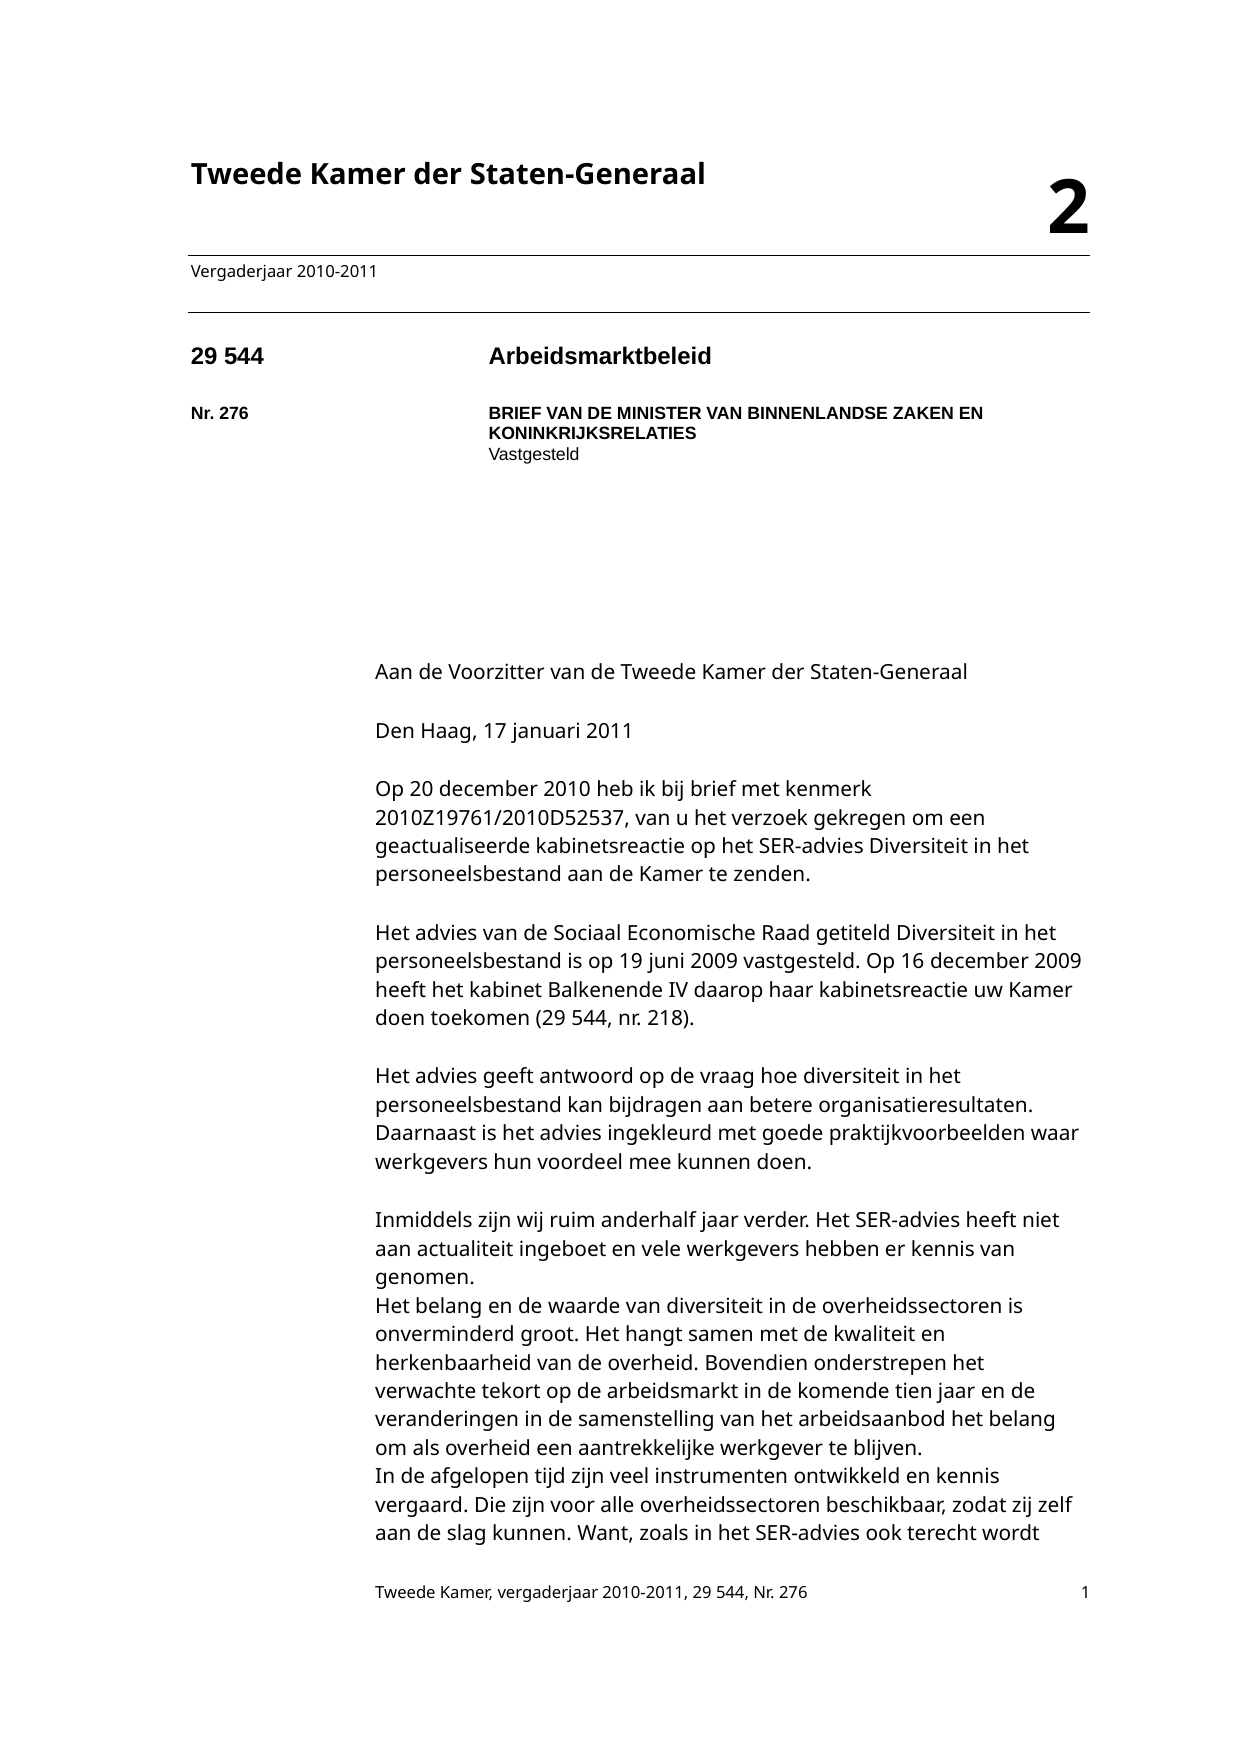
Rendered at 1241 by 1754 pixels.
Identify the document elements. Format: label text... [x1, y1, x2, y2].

table_cell 29 544 [188, 339, 485, 399]
table_header 2 [910, 150, 1090, 255]
table_cell [188, 313, 485, 339]
table_cell [485, 256, 1090, 312]
table_header Tweede Kamer der Staten-Generaal [188, 150, 909, 255]
text Den Haag, 17 januari 2011 [375, 716, 1090, 744]
text Het advies geeft antwoord op de vraag hoe diversiteit in het personeelsbestand kan bijdragen aan betere organisatieresultaten. Daarnaast is het advies ingekleurd met goede praktijkvoorbeelden waar werkgevers hun voordeel mee kunnen doen. [375, 1062, 1090, 1175]
text In de afgelopen tijd zijn veel instrumenten ontwikkeld en kennis vergaard. Die zijn voor alle overheidssectoren beschikbaar, zodat zij zelf aan de slag kunnen. Want, zoals in het SER-advies ook terecht wordt [375, 1461, 1090, 1547]
text Het belang en de waarde van diversiteit in de overheidssectoren is onverminderd groot. Het hangt samen met de kwaliteit en herkenbaarheid van de overheid. Bovendien onderstrepen het verwachte tekort op de arbeidsmarkt in de komende tien jaar en de veranderingen in de samenstelling van het arbeidsaanbod het belang om als overheid een aantrekkelijke werkgever te blijven. [375, 1291, 1090, 1461]
table_cell BRIEF VAN DE MINISTER VAN BINNENLANDSE ZAKEN EN KONINKRIJKSRELATIES Vastgesteld [485, 399, 1090, 539]
text Het advies van de Sociaal Economische Raad getiteld Diversiteit in het personeelsbestand is op 19 juni 2009 vastgesteld. Op 16 december 2009 heeft het kabinet Balkenende IV daarop haar kabinetsreactie uw Kamer doen toekomen (29 544, nr. 218). [375, 918, 1090, 1032]
text Aan de Voorzitter van de Tweede Kamer der Staten-Generaal [375, 657, 1090, 686]
table_cell Arbeidsmarktbeleid [485, 339, 1090, 399]
table_cell [485, 313, 1090, 339]
table_cell Nr. 276 [188, 399, 485, 539]
text Inmiddels zijn wij ruim anderhalf jaar verder. Het SER-advies heeft niet aan actualiteit ingeboet en vele werkgevers hebben er kennis van genomen. [375, 1205, 1090, 1291]
text Op 20 december 2010 heb ik bij brief met kenmerk 2010Z19761/2010D52537, van u het verzoek gekregen om een geactualiseerde kabinetsreactie op het SER-advies Diversiteit in het personeelsbestand aan de Kamer te zenden. [375, 774, 1090, 888]
table_cell Vergaderjaar 2010-2011 [188, 256, 485, 312]
